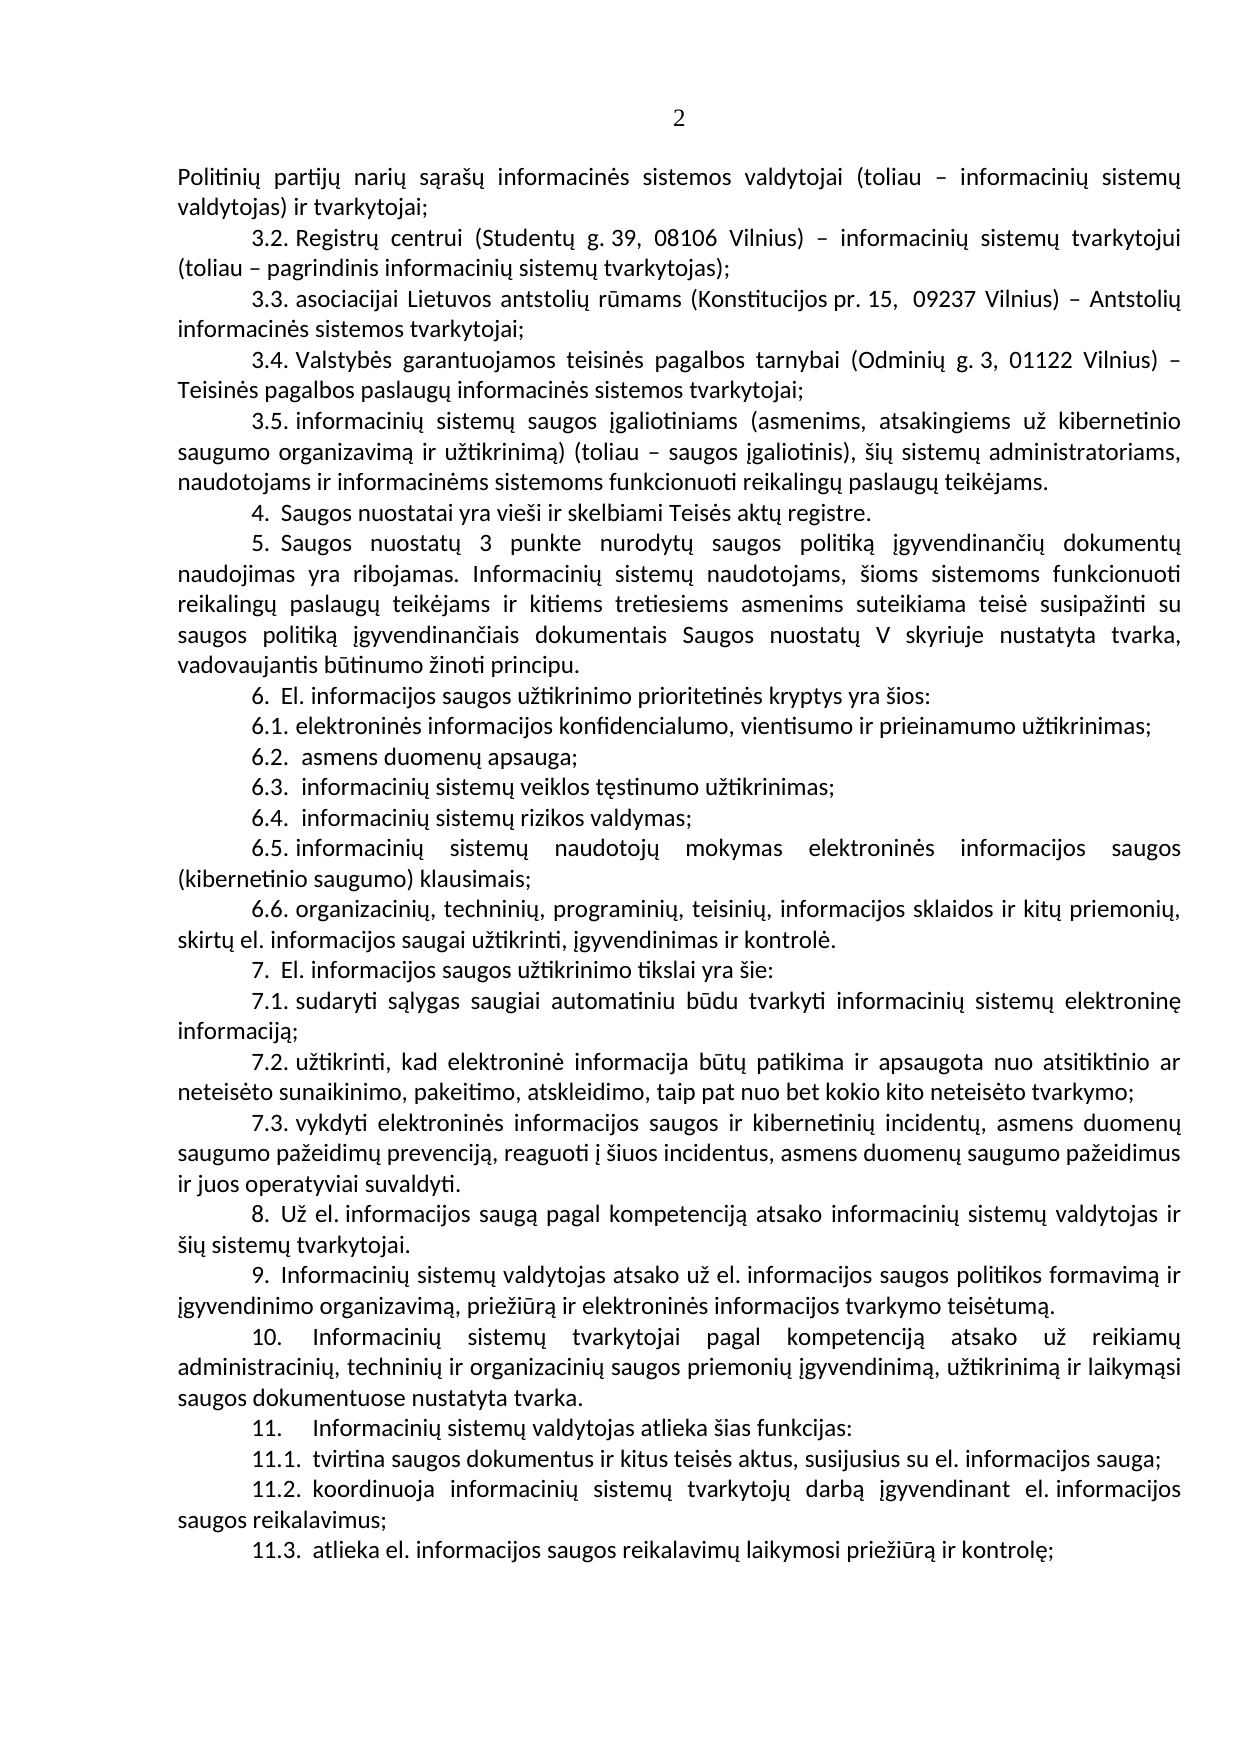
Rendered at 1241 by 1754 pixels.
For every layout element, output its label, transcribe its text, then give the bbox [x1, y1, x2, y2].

text 11.1. tvirtina saugos dokumentus ir kitus teisės aktus, susijusius su el. informacijos sauga; [177, 1443, 1181, 1473]
text 11.2. koordinuoja informacinių sistemų tvarkytojų darbą įgyvendinant el. informacijos saugos reikalavimus; [177, 1473, 1181, 1534]
text 10. Informacinių sistemų tvarkytojai pagal kompetenciją atsako už reikiamų administracinių, techninių ir organizacinių saugos priemonių įgyvendinimą, užtikrinimą ir laikymąsi saugos dokumentuose nustatyta tvarka. [177, 1321, 1181, 1412]
text 11. Informacinių sistemų valdytojas atlieka šias funkcijas: [177, 1412, 1181, 1443]
text 6. El. informacijos saugos užtikrinimo prioritetinės kryptys yra šios: [177, 680, 1181, 710]
text 11.3. atlieka el. informacijos saugos reikalavimų laikymosi priežiūrą ir kontrolę; [177, 1534, 1181, 1565]
text 6.5. informacinių sistemų naudotojų mokymas elektroninės informacijos saugos (kibernetinio saugumo) klausimais; [177, 832, 1181, 893]
text 5. Saugos nuostatų 3 punkte nurodytų saugos politiką įgyvendinančių dokumentų naudojimas yra ribojamas. Informacinių sistemų naudotojams, šioms sistemoms funkcionuoti reikalingų paslaugų teikėjams ir kitiems tretiesiems asmenims suteikiama teisė susipažinti su saugos politiką įgyvendinančiais dokumentais Saugos nuostatų V skyriuje nustatyta tvarka, vadovaujantis būtinumo žinoti principu. [177, 527, 1181, 680]
text 6.4. informacinių sistemų rizikos valdymas; [177, 802, 1181, 832]
text 3.5. informacinių sistemų saugos įgaliotiniams (asmenims, atsakingiems už kibernetinio saugumo organizavimą ir užtikrinimą) (toliau – saugos įgaliotinis), šių sistemų administratoriams, naudotojams ir informacinėms sistemoms funkcionuoti reikalingų paslaugų teikėjams. [177, 405, 1181, 497]
text Politinių partijų narių sąrašų informacinės sistemos valdytojai (toliau – informacinių sistemų valdytojas) ir tvarkytojai; [177, 161, 1181, 222]
text 9. Informacinių sistemų valdytojas atsako už el. informacijos saugos politikos formavimą ir įgyvendinimo organizavimą, priežiūrą ir elektroninės informacijos tvarkymo teisėtumą. [177, 1260, 1181, 1321]
text 7. El. informacijos saugos užtikrinimo tikslai yra šie: [177, 954, 1181, 985]
text 7.3. vykdyti elektroninės informacijos saugos ir kibernetinių incidentų, asmens duomenų saugumo pažeidimų prevenciją, reaguoti į šiuos incidentus, asmens duomenų saugumo pažeidimus ir juos operatyviai suvaldyti. [177, 1107, 1181, 1199]
text 3.2. Registrų centrui (Studentų g. 39, 08106 Vilnius) – informacinių sistemų tvarkytojui (toliau – pagrindinis informacinių sistemų tvarkytojas); [177, 222, 1181, 283]
text 6.2. asmens duomenų apsauga; [177, 741, 1181, 771]
text 7.1. sudaryti sąlygas saugiai automatiniu būdu tvarkyti informacinių sistemų elektroninę informaciją; [177, 985, 1181, 1046]
text 6.6. organizacinių, techninių, programinių, teisinių, informacijos sklaidos ir kitų priemonių, skirtų el. informacijos saugai užtikrinti, įgyvendinimas ir kontrolė. [177, 893, 1181, 954]
text 6.3. informacinių sistemų veiklos tęstinumo užtikrinimas; [177, 771, 1181, 802]
text 4. Saugos nuostatai yra vieši ir skelbiami Teisės aktų registre. [177, 497, 1181, 527]
text 3.3. asociacijai Lietuvos antstolių rūmams (Konstitucijos pr. 15, 09237 Vilnius) – Antstolių informacinės sistemos tvarkytojai; [177, 283, 1181, 344]
text 6.1. elektroninės informacijos konfidencialumo, vientisumo ir prieinamumo užtikrinimas; [177, 710, 1181, 741]
text 3.4. Valstybės garantuojamos teisinės pagalbos tarnybai (Odminių g. 3, 01122 Vilnius) – Teisinės pagalbos paslaugų informacinės sistemos tvarkytojai; [177, 344, 1181, 405]
text 7.2. užtikrinti, kad elektroninė informacija būtų patikima ir apsaugota nuo atsitiktinio ar neteisėto sunaikinimo, pakeitimo, atskleidimo, taip pat nuo bet kokio kito neteisėto tvarkymo; [177, 1046, 1181, 1107]
text 8. Už el. informacijos saugą pagal kompetenciją atsako informacinių sistemų valdytojas ir šių sistemų tvarkytojai. [177, 1199, 1181, 1260]
